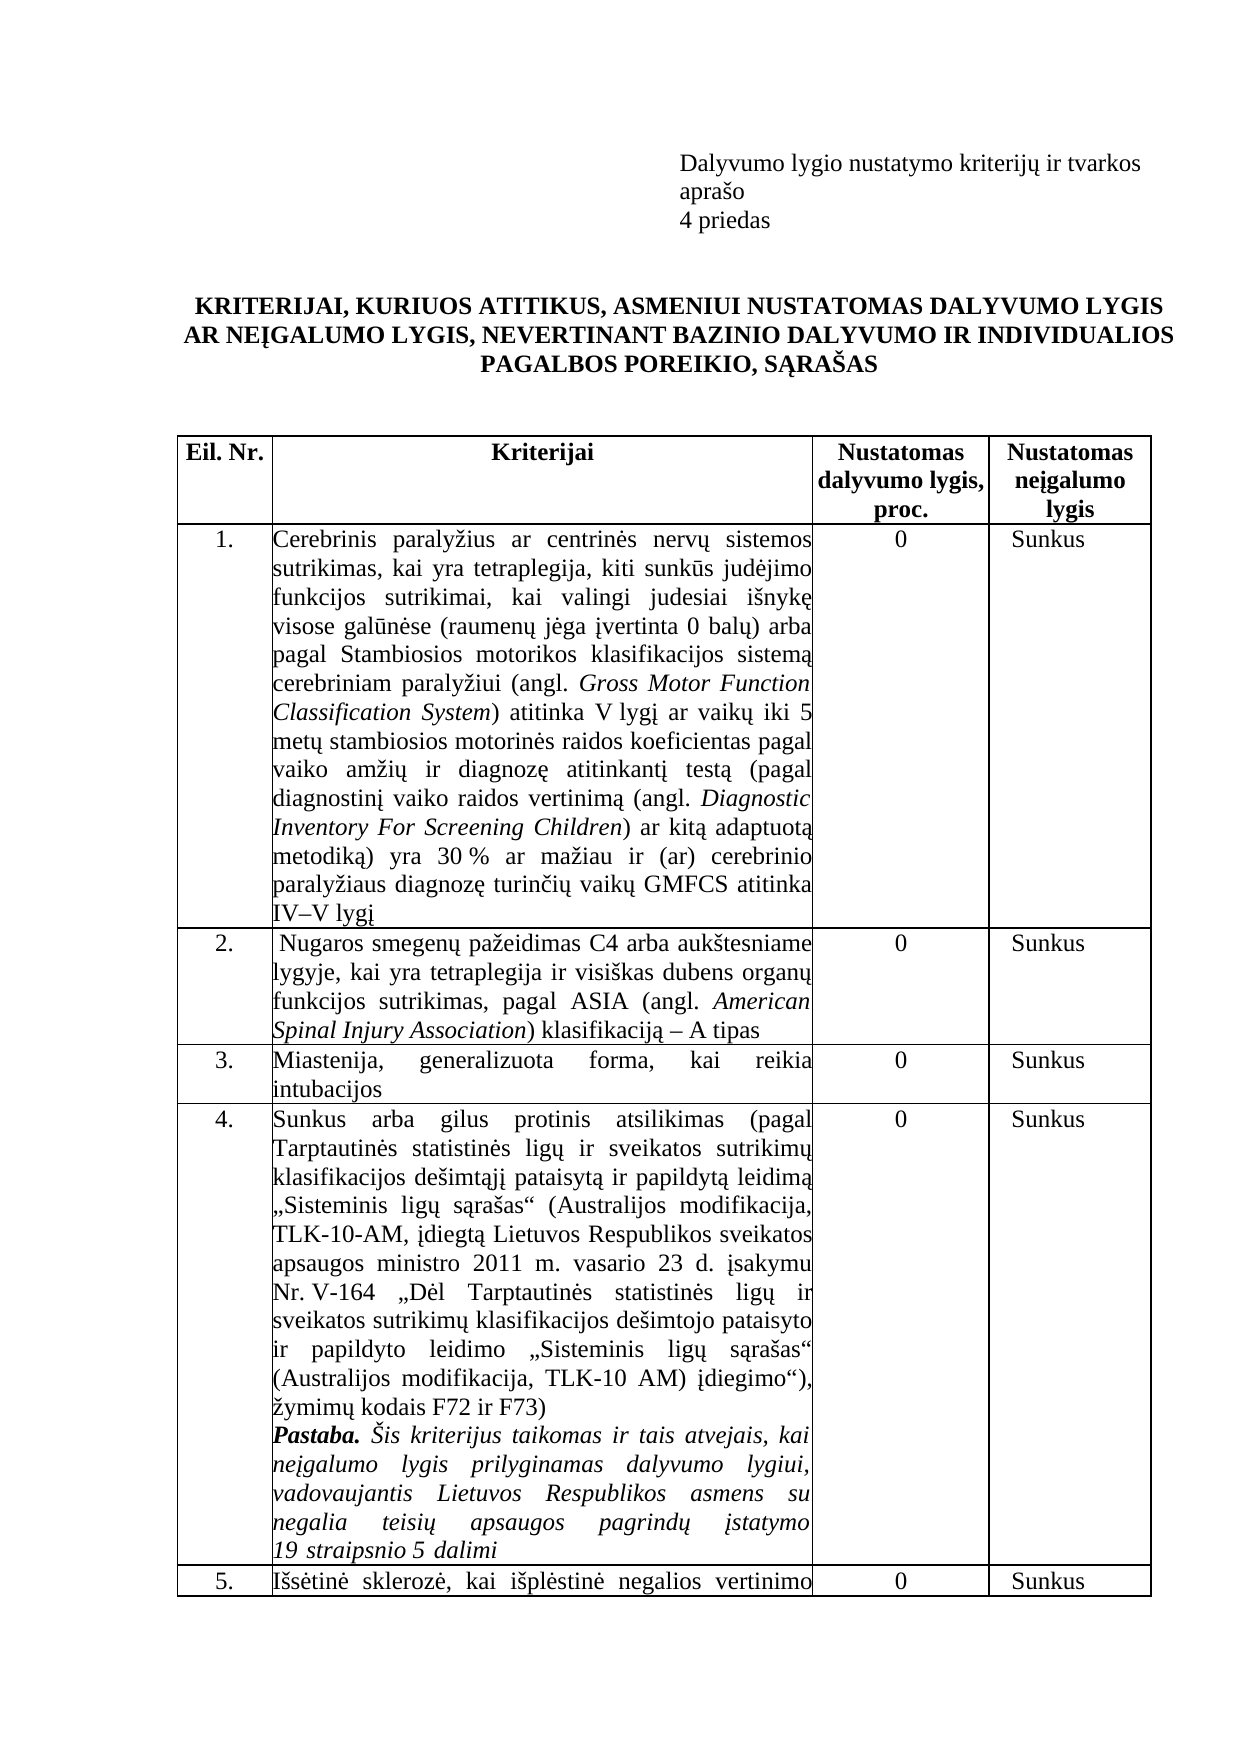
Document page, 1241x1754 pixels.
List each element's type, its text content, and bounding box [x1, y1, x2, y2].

table_cell 5. [178, 1566, 272, 1595]
table_cell Cerebrinis paralyžius ar centrinės nervų sistemos sutrikimas, kai yra tetraplegija, kiti sunkūs judėjimo funkcijos sutrikimai, kai valingi judesiai išnykę visose galūnėse (raumenų jėga įvertinta 0 balų) arba pagal Stambiosios motorikos klasifikacijos sistemą cerebriniam paralyžiui (angl. Gross Motor Function Classification System) atitinka V lygį ar vaikų iki 5 metų stambiosios motorinės raidos koeficientas pagal vaiko amžių ir diagnozę atitinkantį testą (pagal diagnostinį vaiko raidos vertinimą (angl. Diagnostic Inventory For Screening Children) ar kitą adaptuotą metodiką) yra 30 % ar mažiau ir (ar) cerebrinio paralyžiaus diagnozę turinčių vaikų GMFCS atitinka IV–V lygį [273, 525, 812, 927]
table_cell 4. [178, 1104, 272, 1564]
table_cell Sunkus [990, 525, 1150, 927]
text 4 priedas [679, 205, 1181, 234]
text Dalyvumo lygio nustatymo kriterijų ir tvarkos [679, 148, 1181, 176]
table_cell Nugaros smegenų pažeidimas C4 arba aukštesniame lygyje, kai yra tetraplegija ir visiškas dubens organų funkcijos sutrikimas, pagal ASIA (angl. American Spinal Injury Association) klasifikaciją – A tipas [273, 929, 812, 1043]
table_cell 0 [813, 1566, 988, 1595]
table_cell 0 [813, 525, 988, 927]
table_cell 0 [813, 1045, 988, 1103]
table_header Eil. Nr. [178, 437, 272, 523]
table_cell Sunkus arba gilus protinis atsilikimas (pagal Tarptautinės statistinės ligų ir sveikatos sutrikimų klasifikacijos dešimtąjį pataisytą ir papildytą leidimą „Sisteminis ligų sąrašas“ (Australijos modifikacija, TLK-10-AM, įdiegtą Lietuvos Respublikos sveikatos apsaugos ministro 2011 m. vasario 23 d. įsakymu Nr. V-164 „Dėl Tarptautinės statistinės ligų ir sveikatos sutrikimų klasifikacijos dešimtojo pataisyto ir papildyto leidimo „Sisteminis ligų sąrašas“ (Australijos modifikacija, TLK-10 AM) įdiegimo“), žymimų kodais F72 ir F73) Pastaba. Šis kriterijus taikomas ir tais atvejais, kai neįgalumo lygis prilyginamas dalyvumo lygiui, vadovaujantis Lietuvos Respublikos asmens su negalia teisių apsaugos pagrindų įstatymo 19 straipsnio 5 dalimi [273, 1104, 812, 1564]
table_cell Sunkus [990, 1045, 1150, 1103]
table_cell Išsėtinė sklerozė, kai išplėstinė negalios vertinimo [273, 1566, 812, 1595]
text aprašo [679, 176, 1181, 205]
table_cell Sunkus [990, 1104, 1150, 1564]
table_cell 3. [178, 1045, 272, 1103]
table_cell Sunkus [990, 1566, 1150, 1595]
text KRITERIJAI, KURIUOS ATITIKUS, ASMENIUI NUSTATOMAS DALYVUMO LYGIS AR NEĮGALUMO LYGIS, NEVERTINANT BAZINIO DALYVUMO IR INDIVIDUALIOS PAGALBOS POREIKIO, SĄRAŠAS [177, 291, 1181, 378]
table_cell 0 [813, 929, 988, 1043]
table_header Kriterijai [273, 437, 812, 523]
table_cell 1. [178, 525, 272, 927]
table_cell Miastenija, generalizuota forma, kai reikia intubacijos [273, 1045, 812, 1103]
table_header Nustatomas neįgalumo lygis [990, 437, 1150, 523]
table_cell Sunkus [990, 929, 1150, 1043]
table_cell 2. [178, 929, 272, 1043]
table_header Nustatomas dalyvumo lygis, proc. [813, 437, 988, 523]
table_cell 0 [813, 1104, 988, 1564]
